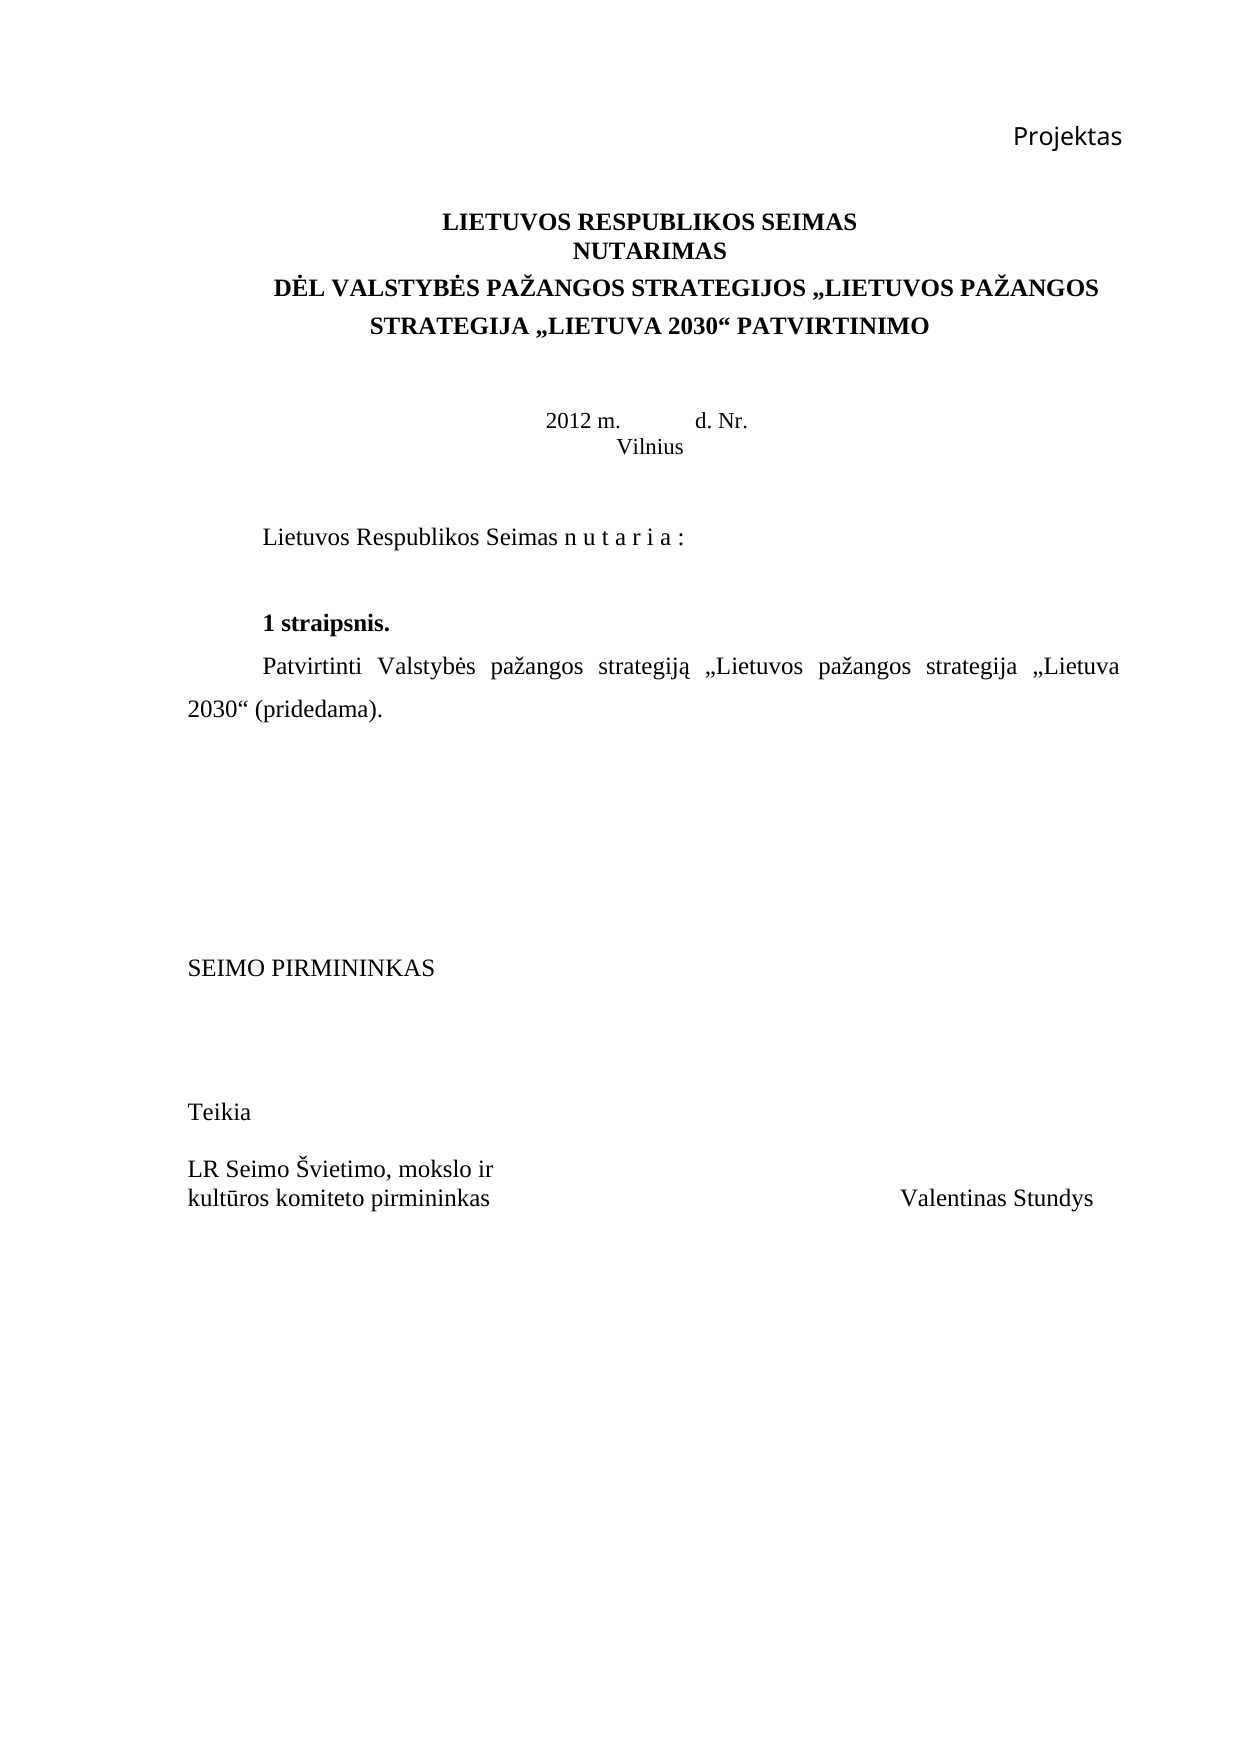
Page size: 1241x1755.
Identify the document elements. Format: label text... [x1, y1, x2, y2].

text SEIMO PIRMININKAS [187, 953, 1120, 982]
text LIETUVOS RESPUBLIKOS SEIMAS [177, 207, 1122, 236]
text Patvirtinti Valstybės pažangos strategiją „Lietuvos pažangos strategija „Lietuva 2030“ (pridedama). [187, 651, 1120, 723]
text Projektas [177, 118, 1122, 152]
text LR Seimo Švietimo, mokslo ir [187, 1154, 1120, 1183]
text kultūros komiteto pirmininkas Valentinas Stundys [187, 1183, 1120, 1212]
text Lietuvos Respublikos Seimas n u t a r i a : [187, 522, 1120, 551]
text 2012 m. d. Nr. Vilnius [177, 407, 1122, 459]
text DĖL VALSTYBĖS PAŽANGOS STRATEGIJOS „LIETUVOS PAŽANGOS STRATEGIJA „LIETUVA 2030“ PATVIRTINIMO [177, 265, 1122, 340]
text Teikia [187, 1097, 1120, 1126]
text NUTARIMAS [177, 236, 1122, 265]
text 1 straipsnis. [187, 608, 1120, 637]
